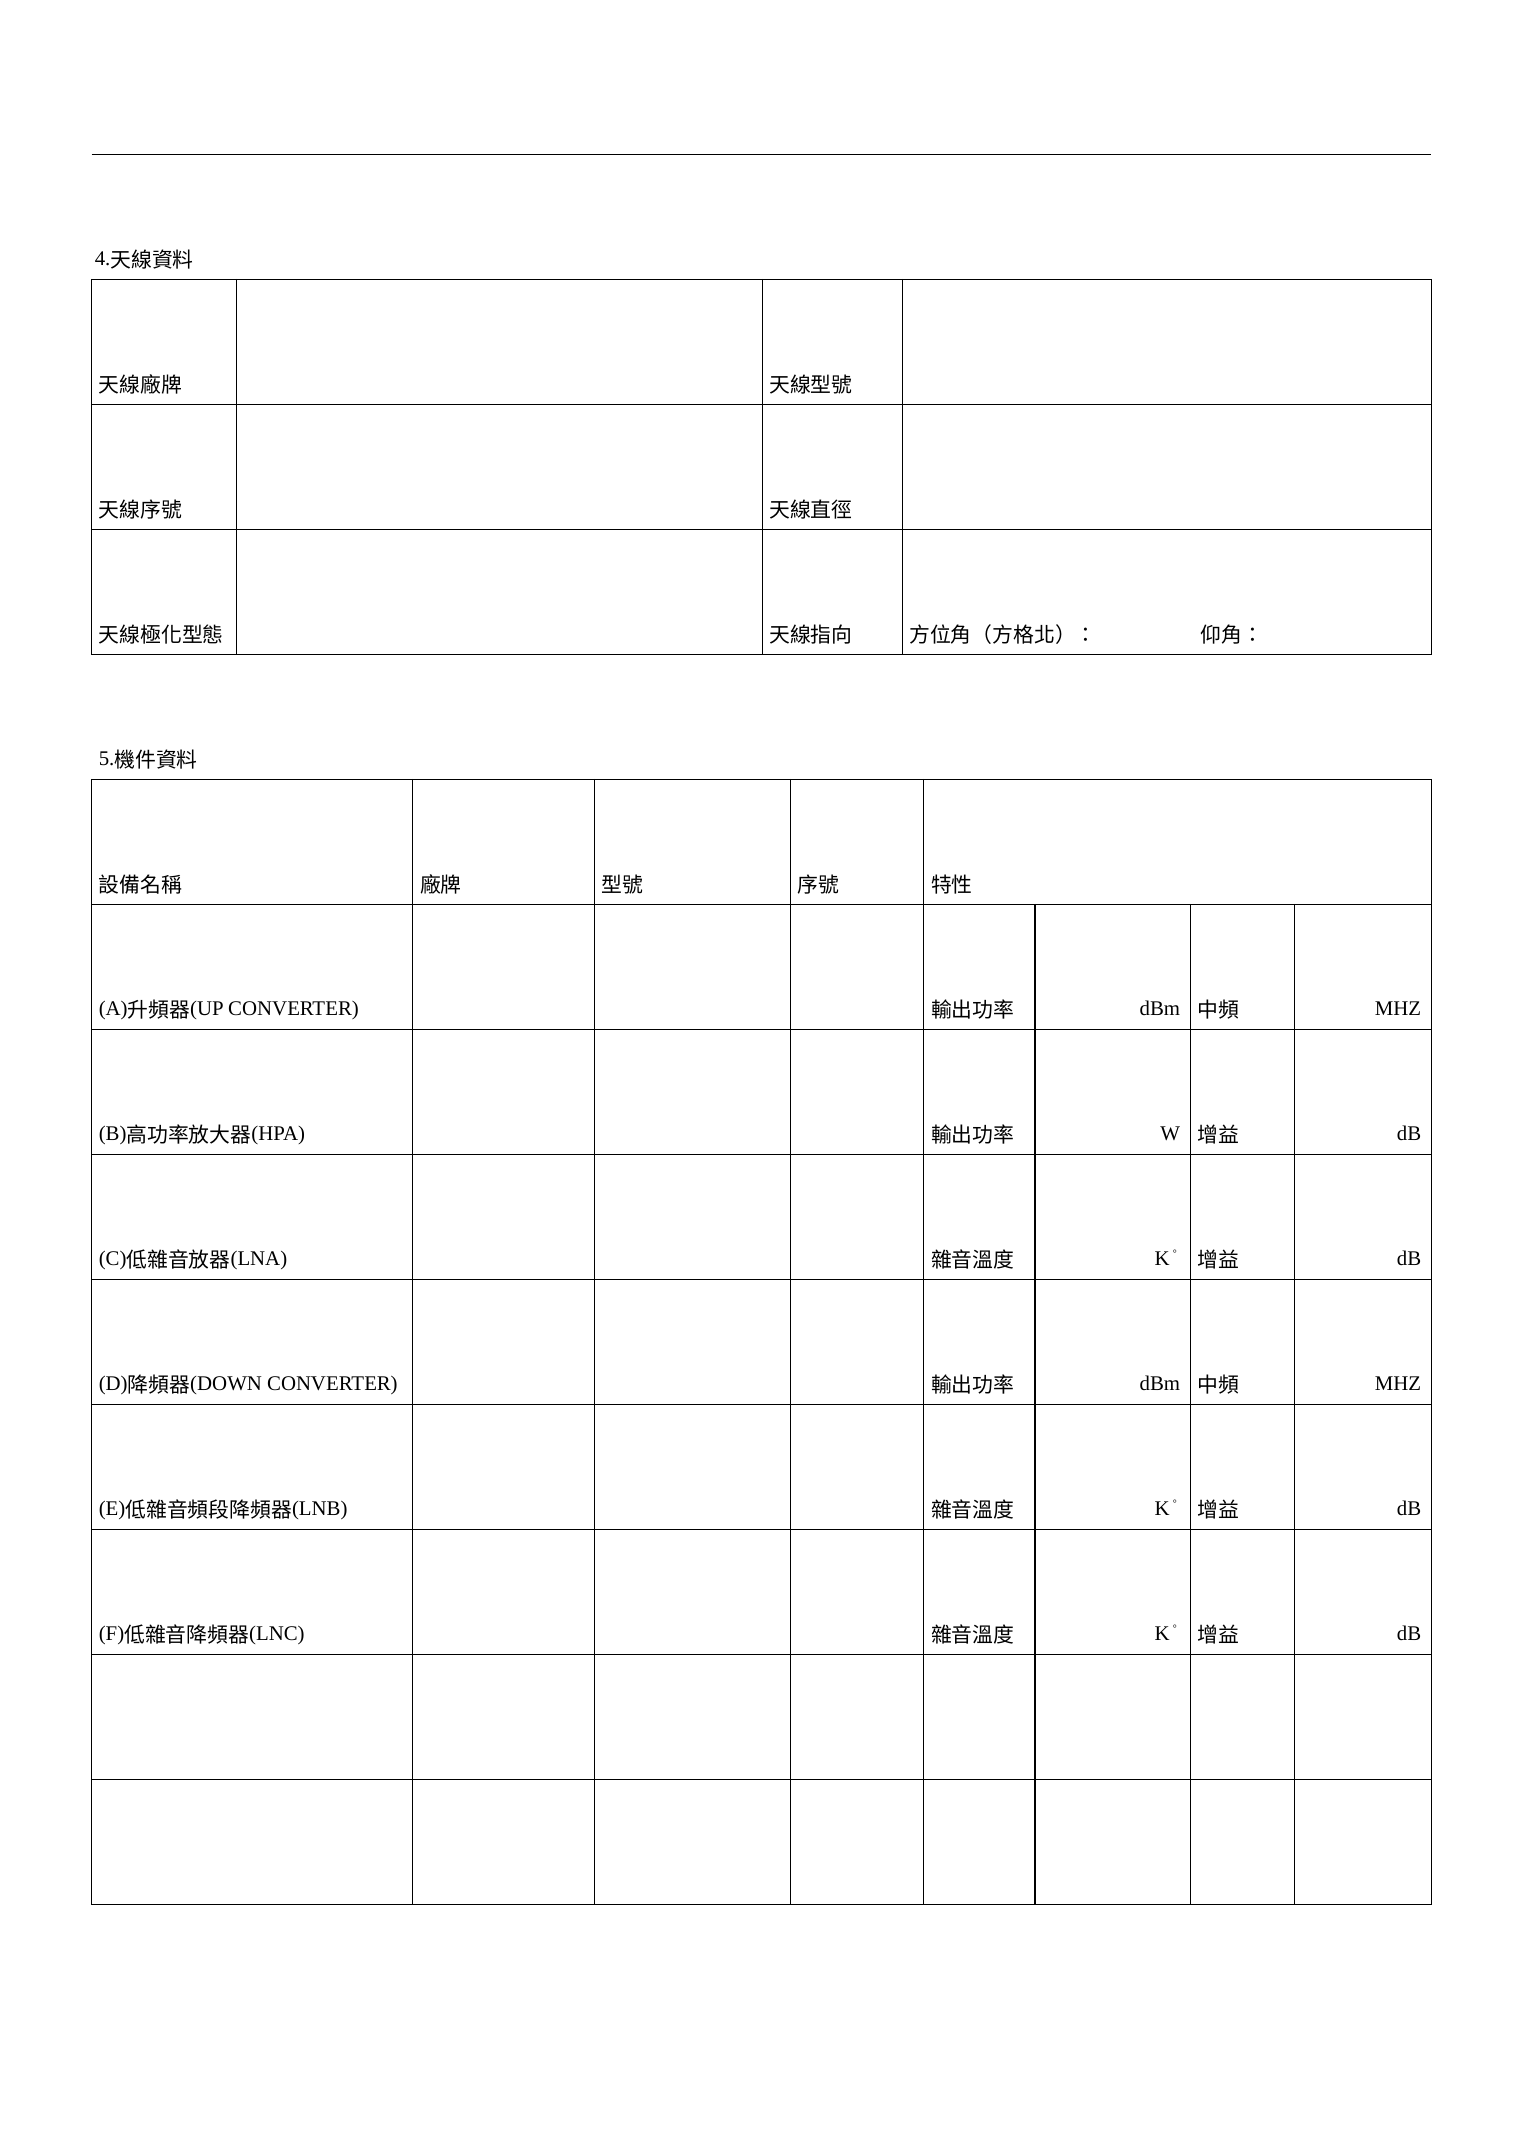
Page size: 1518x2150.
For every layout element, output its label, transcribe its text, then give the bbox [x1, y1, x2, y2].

table_cell [413, 1030, 594, 1154]
table_cell [413, 905, 594, 1029]
table_cell [791, 1780, 923, 1904]
table_cell [903, 280, 1431, 404]
table_cell 輸出功率 [924, 1280, 1034, 1404]
table_cell [791, 1405, 923, 1529]
table_cell dBm [1036, 1280, 1190, 1404]
table_cell 增益 [1191, 1155, 1294, 1279]
table_cell K。 [1036, 1405, 1190, 1529]
table_cell 中頻 [1191, 905, 1294, 1029]
table_cell [413, 1405, 594, 1529]
table_cell [413, 1155, 594, 1279]
table_cell [237, 280, 762, 404]
table_cell 特性 [924, 780, 1431, 904]
table_cell 中頻 [1191, 1280, 1294, 1404]
table_cell dB [1295, 1155, 1431, 1279]
table_cell 5.機件資料 [92, 655, 1431, 779]
table_cell 天線直徑 [763, 405, 902, 529]
table_cell 天線序號 [92, 405, 236, 529]
table_cell [1191, 1655, 1294, 1779]
table_cell [595, 1155, 790, 1279]
table_cell [1295, 1780, 1431, 1904]
table_cell K。 [1036, 1530, 1190, 1654]
table_cell [791, 905, 923, 1029]
table_cell [903, 405, 1431, 529]
table_cell 天線型號 [763, 280, 902, 404]
table_cell 方位角（方格北）： 仰角： [903, 530, 1431, 654]
table_cell (F)低雜音降頻器(LNC) [92, 1530, 412, 1654]
table_cell dBm [1036, 905, 1190, 1029]
table_cell [595, 1530, 790, 1654]
table_cell 增益 [1191, 1530, 1294, 1654]
table_cell [595, 1030, 790, 1154]
table_cell 輸出功率 [924, 905, 1034, 1029]
table_cell 型號 [595, 780, 790, 904]
table_cell [413, 1280, 594, 1404]
table_cell [595, 905, 790, 1029]
table_cell MHZ [1295, 905, 1431, 1029]
table_cell 廠牌 [413, 780, 594, 904]
table_cell [791, 1530, 923, 1654]
table_cell (B)高功率放大器(HPA) [92, 1030, 412, 1154]
table_cell [92, 1655, 412, 1779]
table_cell [237, 405, 762, 529]
table_cell [413, 1655, 594, 1779]
table_cell dB [1295, 1030, 1431, 1154]
table_cell [1295, 1655, 1431, 1779]
table_cell [595, 1655, 790, 1779]
table_cell 增益 [1191, 1030, 1294, 1154]
table_cell 天線指向 [763, 530, 902, 654]
table_cell MHZ [1295, 1280, 1431, 1404]
table_cell [595, 1780, 790, 1904]
table_cell 雜音溫度 [924, 1405, 1034, 1529]
table_cell dB [1295, 1405, 1431, 1529]
table_cell K。 [1036, 1155, 1190, 1279]
table_cell 設備名稱 [92, 780, 412, 904]
table_cell 4.天線資料 [92, 155, 1431, 279]
table_cell 增益 [1191, 1405, 1294, 1529]
table_cell [595, 1280, 790, 1404]
table_cell [791, 1155, 923, 1279]
table_cell (D)降頻器(DOWN CONVERTER) [92, 1280, 412, 1404]
table_cell [924, 1780, 1034, 1904]
table_cell [791, 1030, 923, 1154]
table_cell (E)低雜音頻段降頻器(LNB) [92, 1405, 412, 1529]
table_cell 天線極化型態 [92, 530, 236, 654]
table_cell [1036, 1780, 1190, 1904]
table_cell 天線廠牌 [92, 280, 236, 404]
table_cell [791, 1280, 923, 1404]
table_cell 雜音溫度 [924, 1155, 1034, 1279]
table_cell dB [1295, 1530, 1431, 1654]
table_cell [1036, 1655, 1190, 1779]
table_cell W [1036, 1030, 1190, 1154]
table_cell [413, 1530, 594, 1654]
table_cell 序號 [791, 780, 923, 904]
table_cell (A)升頻器(UP CONVERTER) [92, 905, 412, 1029]
table_cell [595, 1405, 790, 1529]
table_cell [1191, 1780, 1294, 1904]
table_cell [92, 1780, 412, 1904]
table_cell 雜音溫度 [924, 1530, 1034, 1654]
table_cell 輸出功率 [924, 1030, 1034, 1154]
table_cell [413, 1780, 594, 1904]
table_cell [791, 1655, 923, 1779]
table_cell [237, 530, 762, 654]
table_cell [924, 1655, 1034, 1779]
table_cell (C)低雜音放器(LNA) [92, 1155, 412, 1279]
